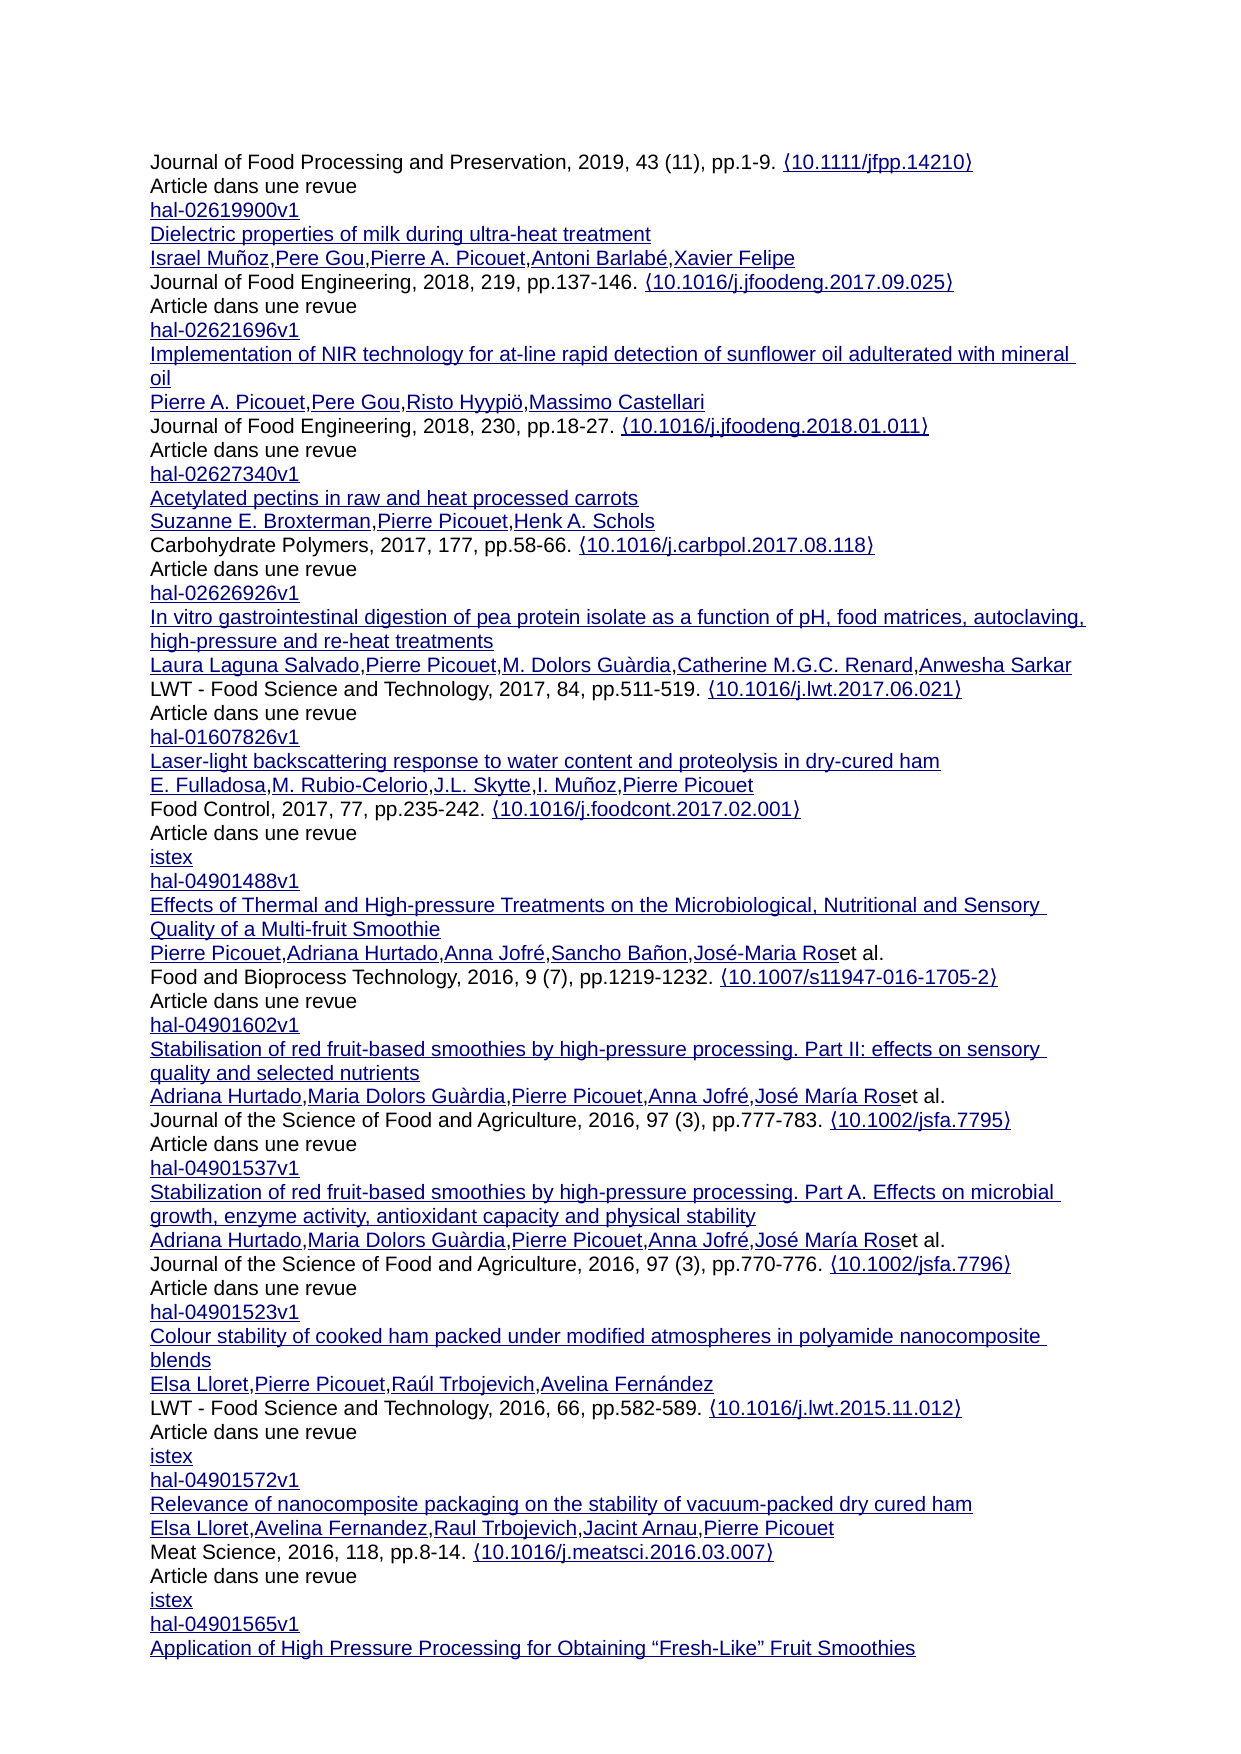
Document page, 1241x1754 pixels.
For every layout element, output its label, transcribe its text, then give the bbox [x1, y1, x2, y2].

table_cell Effects of Thermal and High-pressure Treatments on the Microbiological, Nutritional and Sensory Quality of a Multi-fruit Smoothie Pierre Picouet,Adriana Hurtado,Anna Jofré,Sancho Bañon,José-Maria Roset al. Food and Bioprocess Technology, 2016, 9 (7), pp.1219-1232. ⟨10.1007/s11947-016-1705-2⟩ Article dans une revue hal-04901602v1 [150, 893, 1090, 1036]
table_cell Dielectric properties of milk during ultra-heat treatment Israel Muñoz,Pere Gou,Pierre A. Picouet,Antoni Barlabé,Xavier Felipe Journal of Food Engineering, 2018, 219, pp.137-146. ⟨10.1016/j.jfoodeng.2017.09.025⟩ Article dans une revue hal-02621696v1 [150, 222, 1090, 342]
table_cell Acetylated pectins in raw and heat processed carrots Suzanne E. Broxterman,Pierre Picouet,Henk A. Schols Carbohydrate Polymers, 2017, 177, pp.58-66. ⟨10.1016/j.carbpol.2017.08.118⟩ Article dans une revue hal-02626926v1 [150, 485, 1090, 605]
table_cell Relevance of nanocomposite packaging on the stability of vacuum-packed dry cured ham Elsa Lloret,Avelina Fernandez,Raul Trbojevich,Jacint Arnau,Pierre Picouet Meat Science, 2016, 118, pp.8-14. ⟨10.1016/j.meatsci.2016.03.007⟩ Article dans une revue istex hal-04901565v1 [150, 1492, 1090, 1635]
table_cell Application of High Pressure Processing for Obtaining “Fresh-Like” Fruit Smoothies [150, 1635, 1090, 1659]
table_cell Colour stability of cooked ham packed under modified atmospheres in polyamide nanocomposite blends Elsa Lloret,Pierre Picouet,Raúl Trbojevich,Avelina Fernández LWT - Food Science and Technology, 2016, 66, pp.582-589. ⟨10.1016/j.lwt.2015.11.012⟩ Article dans une revue istex hal-04901572v1 [150, 1324, 1090, 1492]
table_cell Implementation of NIR technology for at-line rapid detection of sunflower oil adulterated with mineral oil Pierre A. Picouet,Pere Gou,Risto Hyypiö,Massimo Castellari Journal of Food Engineering, 2018, 230, pp.18-27. ⟨10.1016/j.jfoodeng.2018.01.011⟩ Article dans une revue hal-02627340v1 [150, 342, 1090, 485]
table_cell Laser-light backscattering response to water content and proteolysis in dry-cured ham E. Fulladosa,M. Rubio-Celorio,J.L. Skytte,I. Muñoz,Pierre Picouet Food Control, 2017, 77, pp.235-242. ⟨10.1016/j.foodcont.2017.02.001⟩ Article dans une revue istex hal-04901488v1 [150, 749, 1090, 893]
table_cell Stabilization of red fruit‐based smoothies by high‐pressure processing. Part A. Effects on microbial growth, enzyme activity, antioxidant capacity and physical stability Adriana Hurtado,Maria Dolors Guàrdia,Pierre Picouet,Anna Jofré,José María Roset al. Journal of the Science of Food and Agriculture, 2016, 97 (3), pp.770-776. ⟨10.1002/jsfa.7796⟩ Article dans une revue hal-04901523v1 [150, 1180, 1090, 1324]
table_cell In vitro gastrointestinal digestion of pea protein isolate as a function of pH, food matrices, autoclaving, high-pressure and re-heat treatments Laura Laguna Salvado,Pierre Picouet,M. Dolors Guàrdia,Catherine M.G.C. Renard,Anwesha Sarkar LWT - Food Science and Technology, 2017, 84, pp.511-519. ⟨10.1016/j.lwt.2017.06.021⟩ Article dans une revue hal-01607826v1 [150, 605, 1090, 749]
table_cell Stabilisation of red fruit‐based smoothies by high‐pressure processing. Part II: effects on sensory quality and selected nutrients Adriana Hurtado,Maria Dolors Guàrdia,Pierre Picouet,Anna Jofré,José María Roset al. Journal of the Science of Food and Agriculture, 2016, 97 (3), pp.777-783. ⟨10.1002/jsfa.7795⟩ Article dans une revue hal-04901537v1 [150, 1036, 1090, 1180]
table_cell Journal of Food Processing and Preservation, 2019, 43 (11), pp.1-9. ⟨10.1111/jfpp.14210⟩ Article dans une revue hal-02619900v1 [150, 150, 1090, 222]
